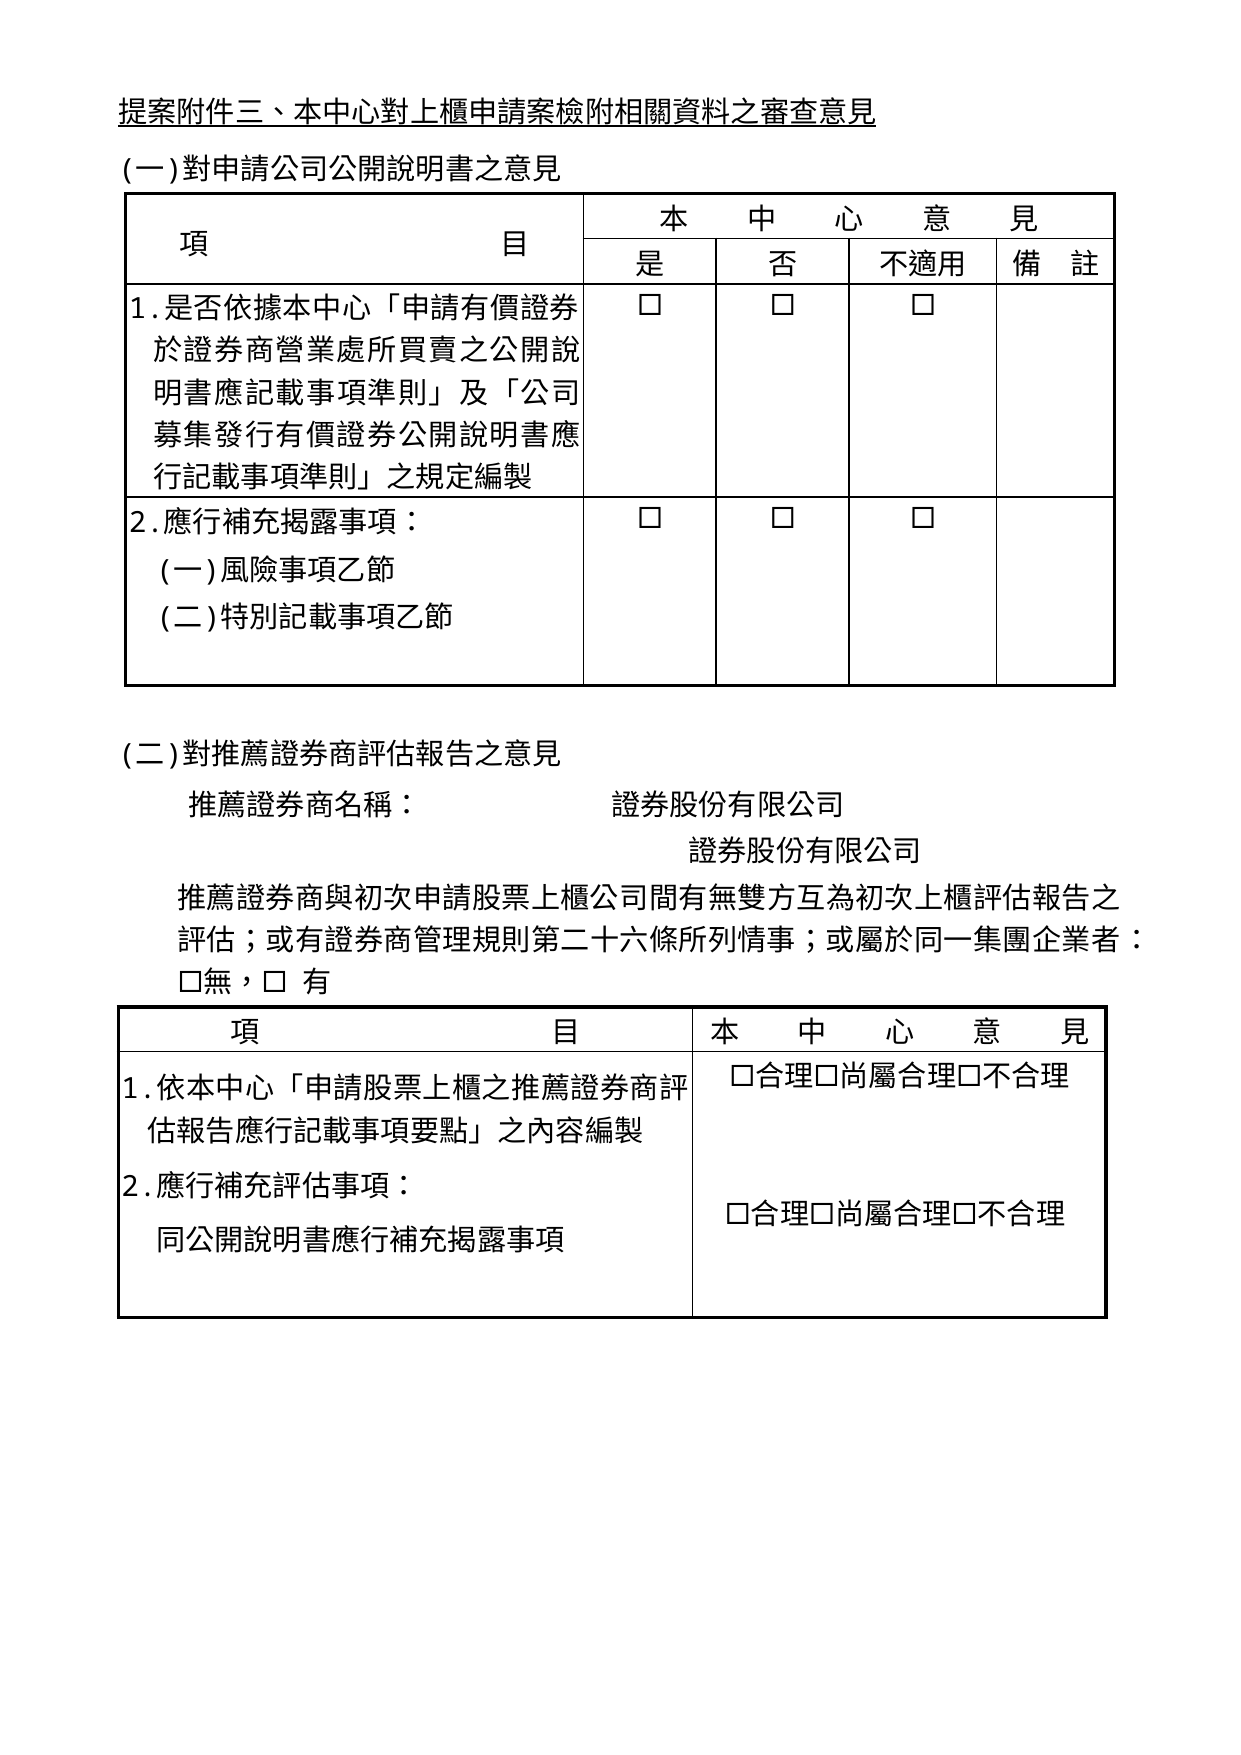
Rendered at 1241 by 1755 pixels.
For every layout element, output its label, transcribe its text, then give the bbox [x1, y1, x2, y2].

table_cell  [584, 498, 715, 683]
table_cell  [850, 285, 996, 496]
table_cell 合理尚屬合理不合理 [693, 1150, 1104, 1316]
table_header 項 目 [120, 1009, 692, 1051]
table_cell 合理尚屬合理不合理 [693, 1052, 1104, 1149]
table_cell 2.應行補充評估事項： 同公開說明書應行補充揭露事項 [120, 1150, 692, 1316]
table_cell [997, 285, 1113, 496]
table_cell 2.應行補充揭露事項： (一)風險事項乙節 (二)特別記載事項乙節 [127, 498, 583, 683]
table_cell  [717, 285, 848, 496]
table_cell  [717, 498, 848, 683]
table_cell [997, 498, 1113, 683]
table_cell 不適用 [850, 239, 996, 283]
table_cell 是 [584, 239, 715, 283]
text 證券股份有限公司 [181, 828, 1101, 870]
text 推薦證券商與初次申請股票上櫃公司間有無雙方互為初次上櫃評估報告之評估；或有證券商管理規則第二十六條所列情事；或屬於同一集團企業者：無， 有 [177, 874, 1122, 1001]
table_cell 備 註 [997, 239, 1113, 283]
table_header 本 中 心 意 見 [584, 195, 1113, 238]
table_cell 1.依本中心「申請股票上櫃之推薦證券商評估報告應行記載事項要點」之內容編製 [120, 1052, 692, 1149]
subtitle 提案附件三、本中心對上櫃申請案檢附相關資料之審查意見 [118, 89, 1122, 131]
text (二)對推薦證券商評估報告之意見 [118, 731, 1122, 773]
table_cell  [850, 498, 996, 683]
table_cell  [584, 285, 715, 496]
table_header 本 中 心 意 見 [693, 1009, 1104, 1051]
table_cell 1.是否依據本中心「申請有價證券於證券商營業處所買賣之公開說明書應記載事項準則」及「公司募集發行有價證券公開說明書應行記載事項準則」之規定編製 [127, 285, 583, 496]
table_cell 否 [717, 239, 848, 283]
table_header 項 目 [127, 195, 583, 283]
text (一)對申請公司公開說明書之意見 [118, 146, 1122, 188]
text 推薦證券商名稱： 證券股份有限公司 [118, 781, 1122, 824]
